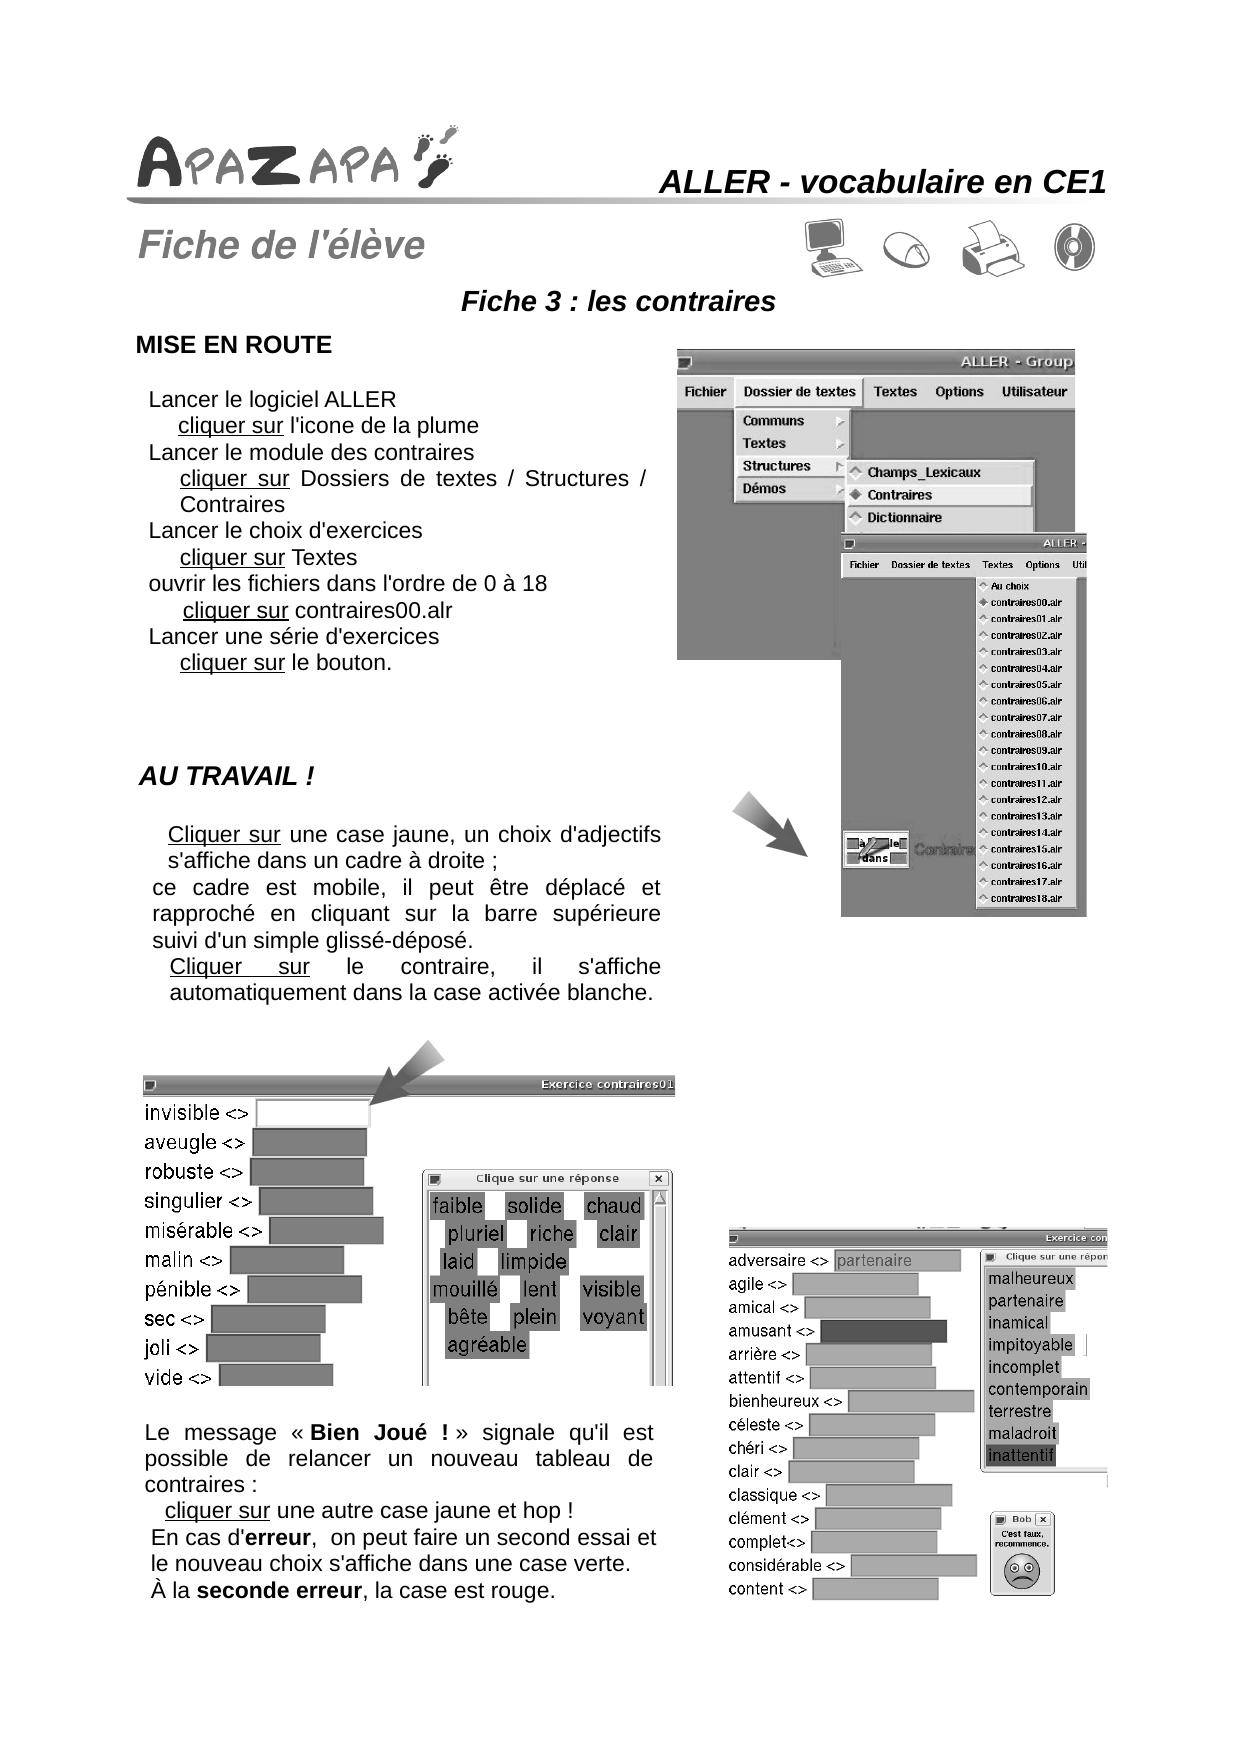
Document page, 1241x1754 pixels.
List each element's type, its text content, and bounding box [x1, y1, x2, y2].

text Lancer une série d'exercices [148, 623, 647, 649]
text ouvrir les fichiers dans l'ordre de 0 à 18 [148, 570, 647, 597]
text Lancer le choix d'exercices [148, 517, 647, 544]
text À la seconde erreur, la case est rouge. [151, 1577, 657, 1603]
text Le message « Bien Joué ! » signale qu'il est possible de relancer un nouveau tableau de contraires : [144, 1418, 654, 1497]
picture [118, 118, 1123, 284]
text cliquer sur contraires00.alr [183, 597, 647, 623]
text cliquer sur l'icone de la plume [178, 412, 647, 438]
text Lancer le logiciel ALLER [148, 386, 647, 412]
text Cliquer sur une case jaune, un choix d'adjectifs s'affiche dans un cadre à droite ; [168, 821, 662, 874]
subtitle [1087, 760, 1122, 791]
text ce cadre est mobile, il peut être déplacé et rapproché en cliquant sur la barre supérieure suivi d'un simple glissé-déposé. [152, 874, 662, 953]
subtitle MISE EN ROUTE [135, 330, 1122, 359]
text cliquer sur le bouton. [179, 649, 647, 676]
text cliquer sur Textes [179, 544, 647, 570]
subtitle AU TRAVAIL ! [138, 760, 841, 791]
text Cliquer sur le contraire, il s'affiche automatiquement dans la case activée blanche. [169, 953, 662, 1006]
picture [677, 349, 1087, 917]
picture [729, 1227, 1108, 1603]
text En cas d'erreur, on peut faire un second essai et le nouveau choix s'affiche dans une case verte. [151, 1524, 657, 1577]
subtitle Fiche 3 : les contraires [118, 284, 1122, 317]
picture [721, 776, 822, 877]
text cliquer sur Dossiers de textes / Structures / Contraires [179, 465, 647, 517]
text cliquer sur une autre case jaune et hop ! [164, 1497, 654, 1524]
text Lancer le module des contraires [148, 438, 647, 465]
picture [143, 1022, 676, 1386]
